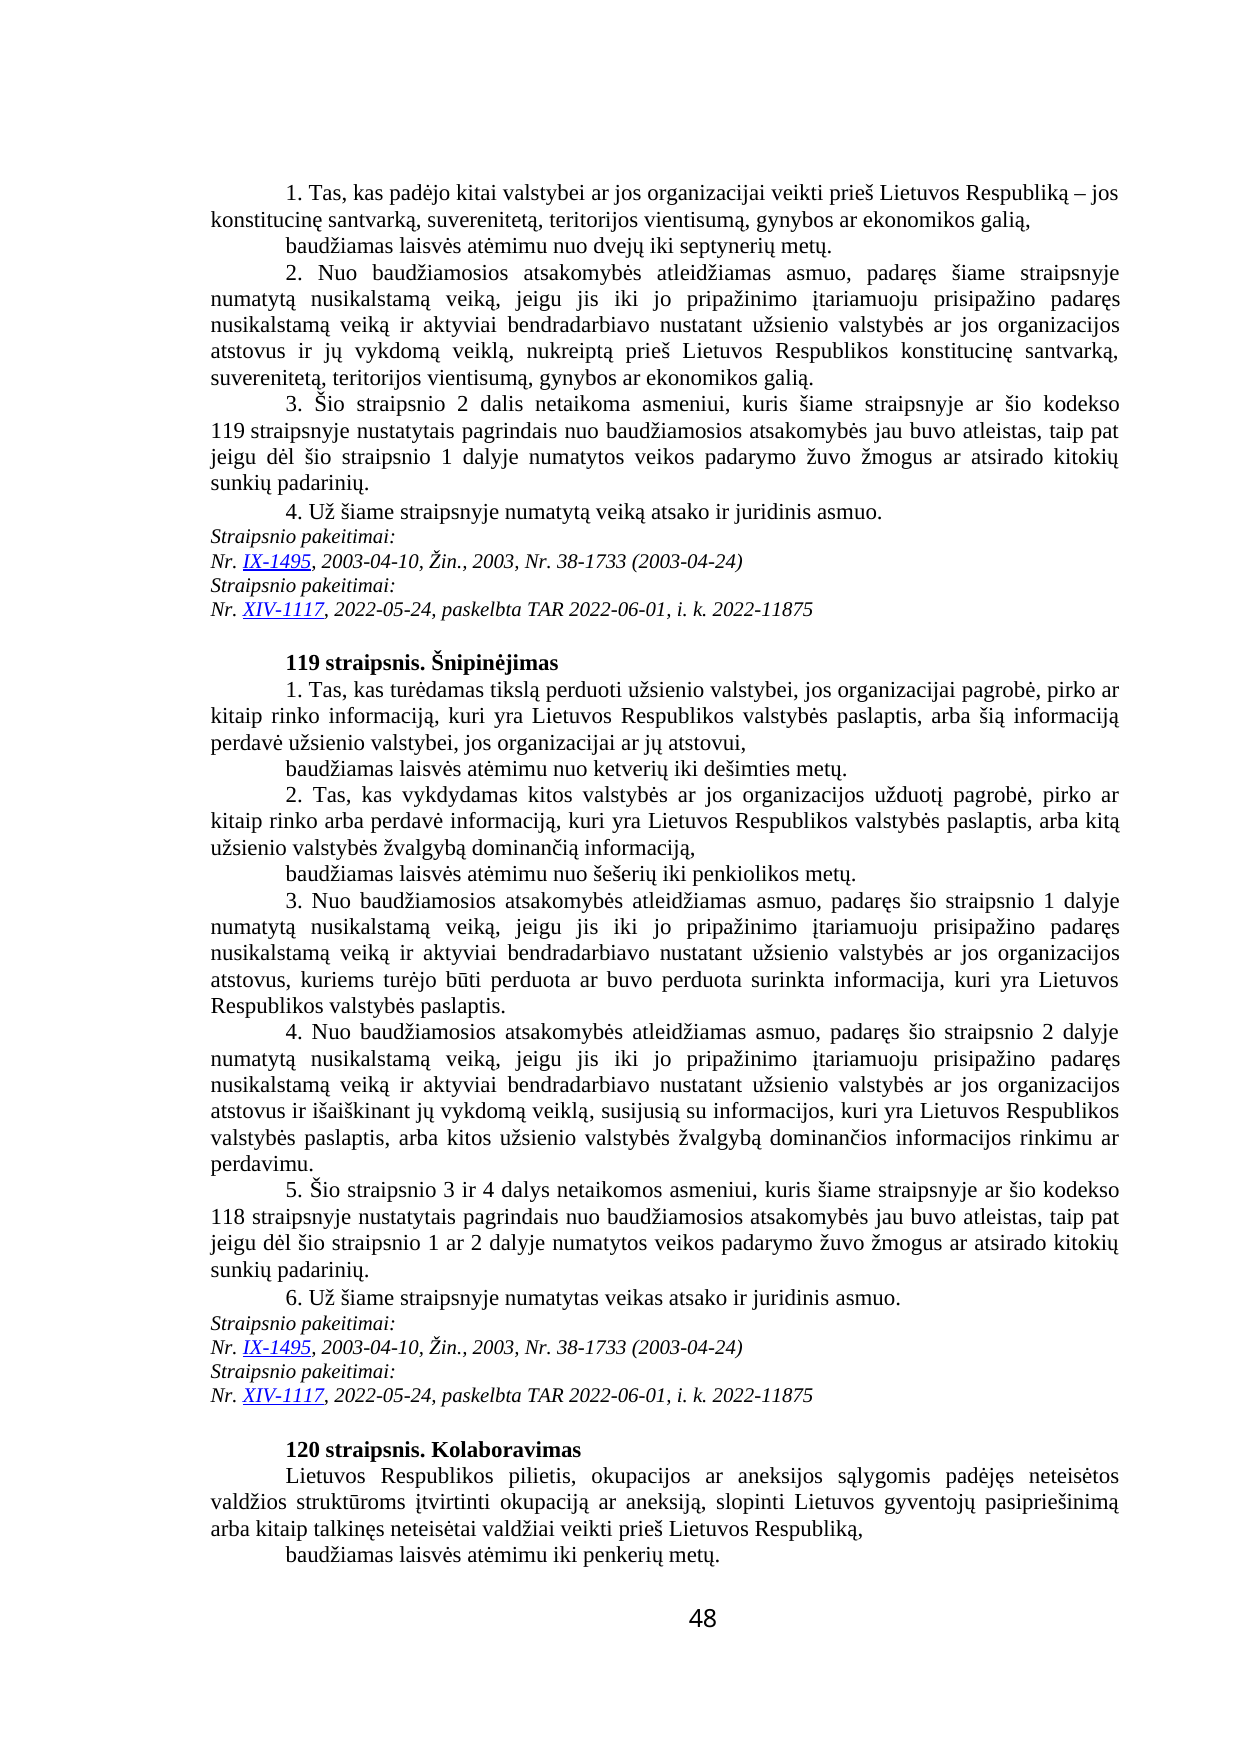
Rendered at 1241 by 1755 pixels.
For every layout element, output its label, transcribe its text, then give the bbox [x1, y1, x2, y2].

text Lietuvos Respublikos pilietis, okupacijos ar aneksijos sąlygomis padėjęs neteisėtos valdžios struktūroms įtvirtinti okupaciją ar aneksiją, slopinti Lietuvos gyventojų pasipriešinimą arba kitaip talkinęs neteisėtai valdžiai veikti prieš Lietuvos Respubliką, [210, 1462, 1120, 1541]
text 3. Šio straipsnio 2 dalis netaikoma asmeniui, kuris šiame straipsnyje ar šio kodekso 119 straipsnyje nustatytais pagrindais nuo baudžiamosios atsakomybės jau buvo atleistas, taip pat jeigu dėl šio straipsnio 1 dalyje numatytos veikos padarymo žuvo žmogus ar atsirado kitokių sunkių padarinių. [210, 390, 1120, 496]
text 119 straipsnis. Šnipinėjimas [210, 649, 1120, 676]
text Straipsnio pakeitimai: [210, 524, 1120, 548]
text 2. Tas, kas vykdydamas kitos valstybės ar jos organizacijos užduotį pagrobė, pirko ar kitaip rinko arba perdavė informaciją, kuri yra Lietuvos Respublikos valstybės paslaptis, arba kitą užsienio valstybės žvalgybą dominančią informaciją, [210, 781, 1120, 860]
text baudžiamas laisvės atėmimu nuo ketverių iki dešimties metų. [210, 755, 1120, 781]
text 5. Šio straipsnio 3 ir 4 dalys netaikomos asmeniui, kuris šiame straipsnyje ar šio kodekso 118 straipsnyje nustatytais pagrindais nuo baudžiamosios atsakomybės jau buvo atleistas, taip pat jeigu dėl šio straipsnio 1 ar 2 dalyje numatytos veikos padarymo žuvo žmogus ar atsirado kitokių sunkių padarinių. [210, 1177, 1120, 1282]
text 3. Nuo baudžiamosios atsakomybės atleidžiamas asmuo, padaręs šio straipsnio 1 dalyje numatytą nusikalstamą veiką, jeigu jis iki jo pripažinimo įtariamuoju prisipažino padaręs nusikalstamą veiką ir aktyviai bendradarbiavo nustatant užsienio valstybės ar jos organizacijos atstovus, kuriems turėjo būti perduota ar buvo perduota surinkta informacija, kuri yra Lietuvos Respublikos valstybės paslaptis. [210, 887, 1120, 1018]
text 4. Už šiame straipsnyje numatytą veiką atsako ir juridinis asmuo. [210, 496, 1120, 524]
text Nr. IX-1495, 2003-04-10, Žin., 2003, Nr. 38-1733 (2003-04-24) [210, 1335, 1120, 1359]
text 1. Tas, kas padėjo kitai valstybei ar jos organizacijai veikti prieš Lietuvos Respubliką – jos konstitucinę santvarką, suverenitetą, teritorijos vientisumą, gynybos ar ekonomikos galią, [210, 179, 1120, 232]
text 4. Nuo baudžiamosios atsakomybės atleidžiamas asmuo, padaręs šio straipsnio 2 dalyje numatytą nusikalstamą veiką, jeigu jis iki jo pripažinimo įtariamuoju prisipažino padaręs nusikalstamą veiką ir aktyviai bendradarbiavo nustatant užsienio valstybės ar jos organizacijos atstovus ir išaiškinant jų vykdomą veiklą, susijusią su informacijos, kuri yra Lietuvos Respublikos valstybės paslaptis, arba kitos užsienio valstybės žvalgybą dominančios informacijos rinkimu ar perdavimu. [210, 1018, 1120, 1177]
text Nr. XIV-1117, 2022-05-24, paskelbta TAR 2022-06-01, i. k. 2022-11875 [210, 1383, 1120, 1407]
text Straipsnio pakeitimai: [210, 1359, 1120, 1383]
text Straipsnio pakeitimai: [210, 1311, 1120, 1335]
text Straipsnio pakeitimai: [210, 573, 1120, 597]
text Nr. IX-1495, 2003-04-10, Žin., 2003, Nr. 38-1733 (2003-04-24) [210, 548, 1120, 573]
text Nr. XIV-1117, 2022-05-24, paskelbta TAR 2022-06-01, i. k. 2022-11875 [210, 597, 1120, 621]
text baudžiamas laisvės atėmimu nuo šešerių iki penkiolikos metų. [210, 860, 1120, 887]
text 1. Tas, kas turėdamas tikslą perduoti užsienio valstybei, jos organizacijai pagrobė, pirko ar kitaip rinko informaciją, kuri yra Lietuvos Respublikos valstybės paslaptis, arba šią informaciją perdavė užsienio valstybei, jos organizacijai ar jų atstovui, [210, 676, 1120, 755]
text 2. Nuo baudžiamosios atsakomybės atleidžiamas asmuo, padaręs šiame straipsnyje numatytą nusikalstamą veiką, jeigu jis iki jo pripažinimo įtariamuoju prisipažino padaręs nusikalstamą veiką ir aktyviai bendradarbiavo nustatant užsienio valstybės ar jos organizacijos atstovus ir jų vykdomą veiklą, nukreiptą prieš Lietuvos Respublikos konstitucinę santvarką, suverenitetą, teritorijos vientisumą, gynybos ar ekonomikos galią. [210, 258, 1120, 390]
text 120 straipsnis. Kolaboravimas [210, 1436, 1120, 1462]
text 6. Už šiame straipsnyje numatytas veikas atsako ir juridinis asmuo. [210, 1282, 1120, 1311]
text baudžiamas laisvės atėmimu nuo dvejų iki septynerių metų. [210, 232, 1120, 258]
text baudžiamas laisvės atėmimu iki penkerių metų. [210, 1541, 1120, 1567]
